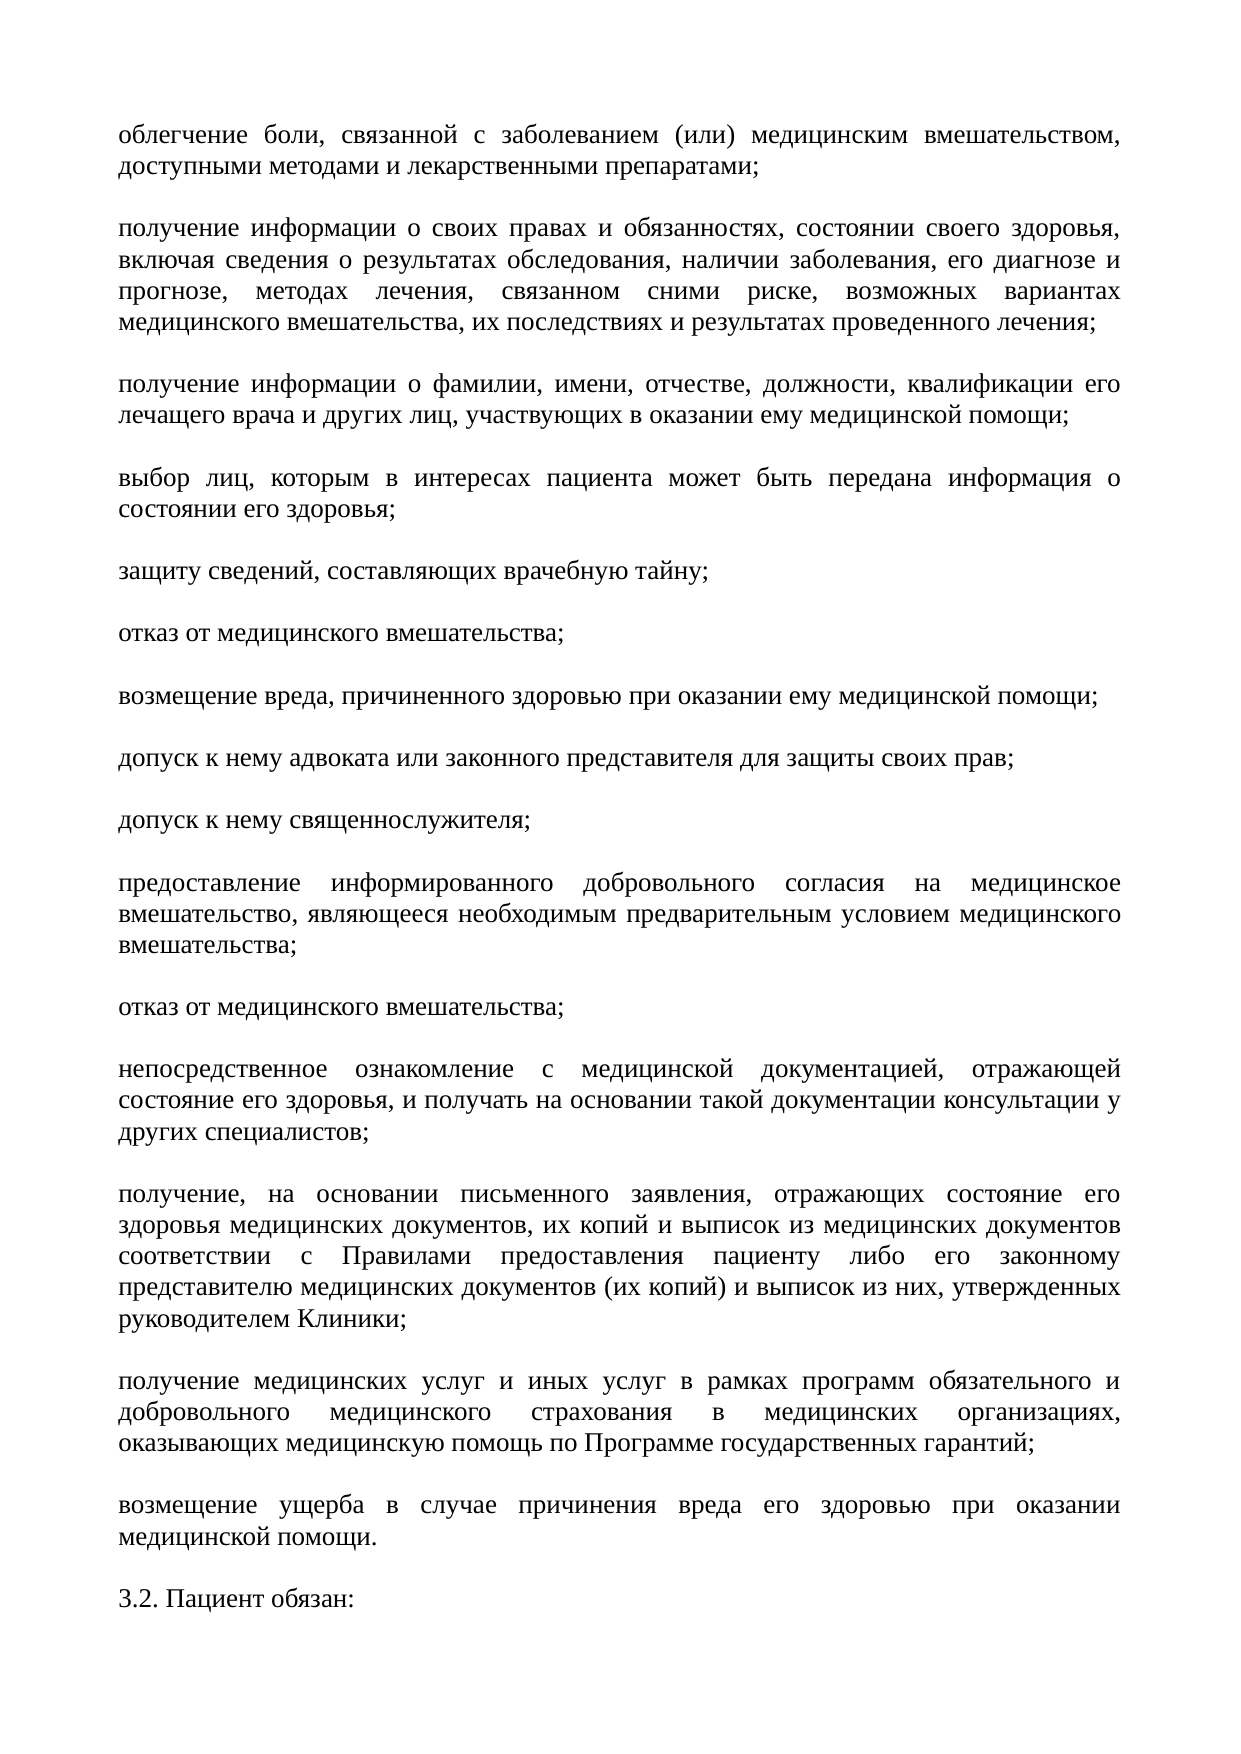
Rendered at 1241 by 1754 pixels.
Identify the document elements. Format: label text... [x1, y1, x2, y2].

text получение информации о своих правах и обязанностях, состоянии своего здоровья, включая сведения о результатах обследования, наличии заболевания, его диагнозе и прогнозе, методах лечения, связанном сними риске, возможных вариантах медицинского вмешательства, их последствиях и результатах проведенного лечения; [118, 212, 1122, 336]
text отказ от медицинского вмешательства; [118, 990, 1122, 1021]
text защиту сведений, составляющих врачебную тайну; [118, 554, 1122, 585]
text получение медицинских услуг и иных услуг в рамках программ обязательного и добровольного медицинского страхования в медицинских организациях, оказывающих медицинскую помощь по Программе государственных гарантий; [118, 1364, 1122, 1457]
text выбор лиц, которым в интересах пациента может быть передана информация о состоянии его здоровья; [118, 461, 1122, 523]
text допуск к нему священнослужителя; [118, 803, 1122, 834]
text возмещение ущерба в случае причинения вреда его здоровью при оказании медицинской помощи. [118, 1488, 1122, 1551]
text получение информации о фамилии, имени, отчестве, должности, квалификации его лечащего врача и других лиц, участвующих в оказании ему медицинской помощи; [118, 367, 1122, 429]
text 3.2. Пациент обязан: [118, 1582, 1122, 1613]
text непосредственное ознакомление с медицинской документацией, отражающей состояние его здоровья, и получать на основании такой документации консультации у других специалистов; [118, 1052, 1122, 1146]
text возмещение вреда, причиненного здоровью при оказании ему медицинской помощи; [118, 679, 1122, 710]
text предоставление информированного добровольного согласия на медицинское вмешательство, являющееся необходимым предварительным условием медицинского вмешательства; [118, 866, 1122, 959]
text допуск к нему адвоката или законного представителя для защиты своих прав; [118, 741, 1122, 772]
text облегчение боли, связанной с заболеванием (или) медицинским вмешательством, доступными методами и лекарственными препаратами; [118, 118, 1122, 180]
text получение, на основании письменного заявления, отражающих состояние его здоровья медицинских документов, их копий и выписок из медицинских документов соответствии с Правилами предоставления пациенту либо его законному представителю медицинских документов (их копий) и выписок из них, утвержденных руководителем Клиники; [118, 1177, 1122, 1333]
text отказ от медицинского вмешательства; [118, 616, 1122, 648]
